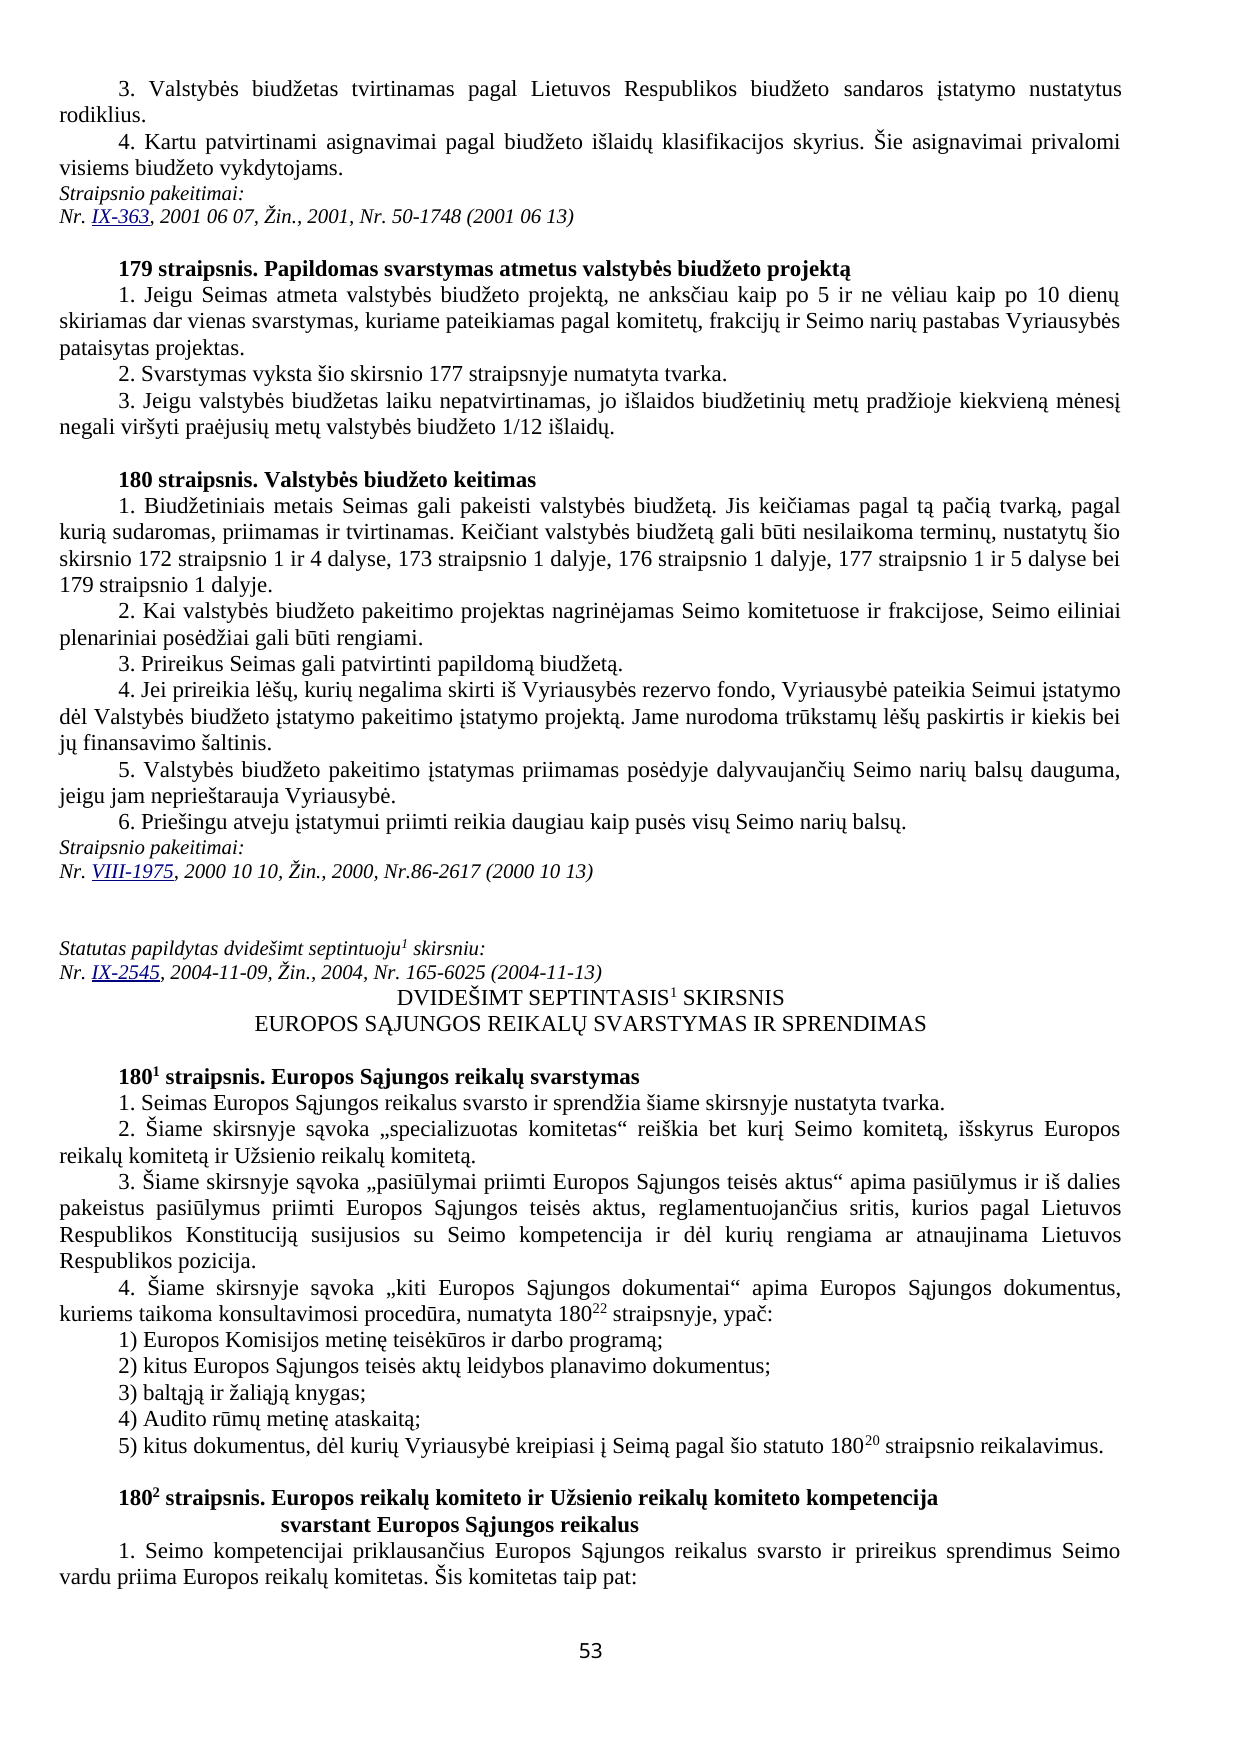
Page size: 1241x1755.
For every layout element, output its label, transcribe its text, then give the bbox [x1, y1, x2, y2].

text 1) Europos Komisijos metinę teisėkūros ir darbo programą; [59, 1326, 1122, 1353]
text 1. Seimas Europos Sąjungos reikalus svarsto ir sprendžia šiame skirsnyje nustatyta tvarka. [59, 1089, 1122, 1115]
text EUROPOS SĄJUNGOS REIKALŲ SVARSTYMAS IR SPRENDIMAS [59, 1010, 1122, 1036]
text 3. Šiame skirsnyje sąvoka „pasiūlymai priimti Europos Sąjungos teisės aktus“ apima pasiūlymus ir iš dalies pakeistus pasiūlymus priimti Europos Sąjungos teisės aktus, reglamentuojančius sritis, kurios pagal Lietuvos Respublikos Konstituciją susijusios su Seimo kompetencija ir dėl kurių rengiama ar atnaujinama Lietuvos Respublikos pozicija. [59, 1168, 1122, 1273]
text 3. Prireikus Seimas gali patvirtinti papildomą biudžetą. [59, 650, 1122, 677]
text 2) kitus Europos Sąjungos teisės aktų leidybos planavimo dokumentus; [59, 1353, 1122, 1379]
text 4. Jei prireikia lėšų, kurių negalima skirti iš Vyriausybės rezervo fondo, Vyriausybė pateikia Seimui įstatymo dėl Valstybės biudžeto įstatymo pakeitimo įstatymo projektą. Jame nurodoma trūkstamų lėšų paskirtis ir kiekis bei jų finansavimo šaltinis. [59, 677, 1122, 756]
text Nr. IX-363, 2001 06 07, Žin., 2001, Nr. 50-1748 (2001 06 13) [59, 204, 1122, 228]
text svarstant Europos Sąjungos reikalus [59, 1511, 1122, 1537]
text Nr. VIII-1975, 2000 10 10, Žin., 2000, Nr.86-2617 (2000 10 13) [59, 859, 1122, 883]
text 2. Svarstymas vyksta šio skirsnio 177 straipsnyje numatyta tvarka. [59, 360, 1122, 387]
text 1801 straipsnis. Europos Sąjungos reikalų svarstymas [59, 1063, 1122, 1089]
text 4. Kartu patvirtinami asignavimai pagal biudžeto išlaidų klasifikacijos skyrius. Šie asignavimai privalomi visiems biudžeto vykdytojams. [59, 128, 1122, 180]
text 5. Valstybės biudžeto pakeitimo įstatymas priimamas posėdyje dalyvaujančių Seimo narių balsų dauguma, jeigu jam neprieštarauja Vyriausybė. [59, 756, 1122, 808]
text 179 straipsnis. Papildomas svarstymas atmetus valstybės biudžeto projektą [59, 255, 1122, 281]
text 1. Biudžetiniais metais Seimas gali pakeisti valstybės biudžetą. Jis keičiamas pagal tą pačią tvarką, pagal kurią sudaromas, priimamas ir tvirtinamas. Keičiant valstybės biudžetą gali būti nesilaikoma terminų, nustatytų šio skirsnio 172 straipsnio 1 ir 4 dalyse, 173 straipsnio 1 dalyje, 176 straipsnio 1 dalyje, 177 straipsnio 1 ir 5 dalyse bei 179 straipsnio 1 dalyje. [59, 492, 1122, 597]
text 2. Šiame skirsnyje sąvoka „specializuotas komitetas“ reiškia bet kurį Seimo komitetą, išskyrus Europos reikalų komitetą ir Užsienio reikalų komitetą. [59, 1115, 1122, 1168]
text 1. Seimo kompetencijai priklausančius Europos Sąjungos reikalus svarsto ir prireikus sprendimus Seimo vardu priima Europos reikalų komitetas. Šis komitetas taip pat: [59, 1537, 1122, 1590]
text 4. Šiame skirsnyje sąvoka „kiti Europos Sąjungos dokumentai“ apima Europos Sąjungos dokumentus, kuriems taikoma konsultavimosi procedūra, numatyta 18022 straipsnyje, ypač: [59, 1273, 1122, 1326]
text 3. Valstybės biudžetas tvirtinamas pagal Lietuvos Respublikos biudžeto sandaros įstatymo nustatytus rodiklius. [59, 75, 1122, 128]
text 1802 straipsnis. Europos reikalų komiteto ir Užsienio reikalų komiteto kompetencija [59, 1484, 1122, 1511]
text 3. Jeigu valstybės biudžetas laiku nepatvirtinamas, jo išlaidos biudžetinių metų pradžioje kiekvieną mėnesį negali viršyti praėjusių metų valstybės biudžeto 1/12 išlaidų. [59, 387, 1122, 439]
text Straipsnio pakeitimai: [59, 835, 1122, 859]
text Straipsnio pakeitimai: [59, 180, 1122, 204]
text 2. Kai valstybės biudžeto pakeitimo projektas nagrinėjamas Seimo komitetuose ir frakcijose, Seimo eiliniai plenariniai posėdžiai gali būti rengiami. [59, 597, 1122, 650]
text 180 straipsnis. Valstybės biudžeto keitimas [59, 466, 1122, 492]
text 1. Jeigu Seimas atmeta valstybės biudžeto projektą, ne anksčiau kaip po 5 ir ne vėliau kaip po 10 dienų skiriamas dar vienas svarstymas, kuriame pateikiamas pagal komitetų, frakcijų ir Seimo narių pastabas Vyriausybės pataisytas projektas. [59, 281, 1122, 360]
text 6. Priešingu atveju įstatymui priimti reikia daugiau kaip pusės visų Seimo narių balsų. [59, 808, 1122, 835]
text 3) baltąją ir žaliąją knygas; [59, 1379, 1122, 1405]
text DVIDEŠIMT SEPTINTASIS1 SKIRSNIS [59, 984, 1122, 1010]
text 5) kitus dokumentus, dėl kurių Vyriausybė kreipiasi į Seimą pagal šio statuto 18020 straipsnio reikalavimus. [59, 1432, 1122, 1458]
text 4) Audito rūmų metinę ataskaitą; [59, 1405, 1122, 1432]
text Nr. IX-2545, 2004-11-09, Žin., 2004, Nr. 165-6025 (2004-11-13) [59, 959, 1122, 984]
text Statutas papildytas dvidešimt septintuoju1 skirsniu: [59, 936, 1122, 959]
